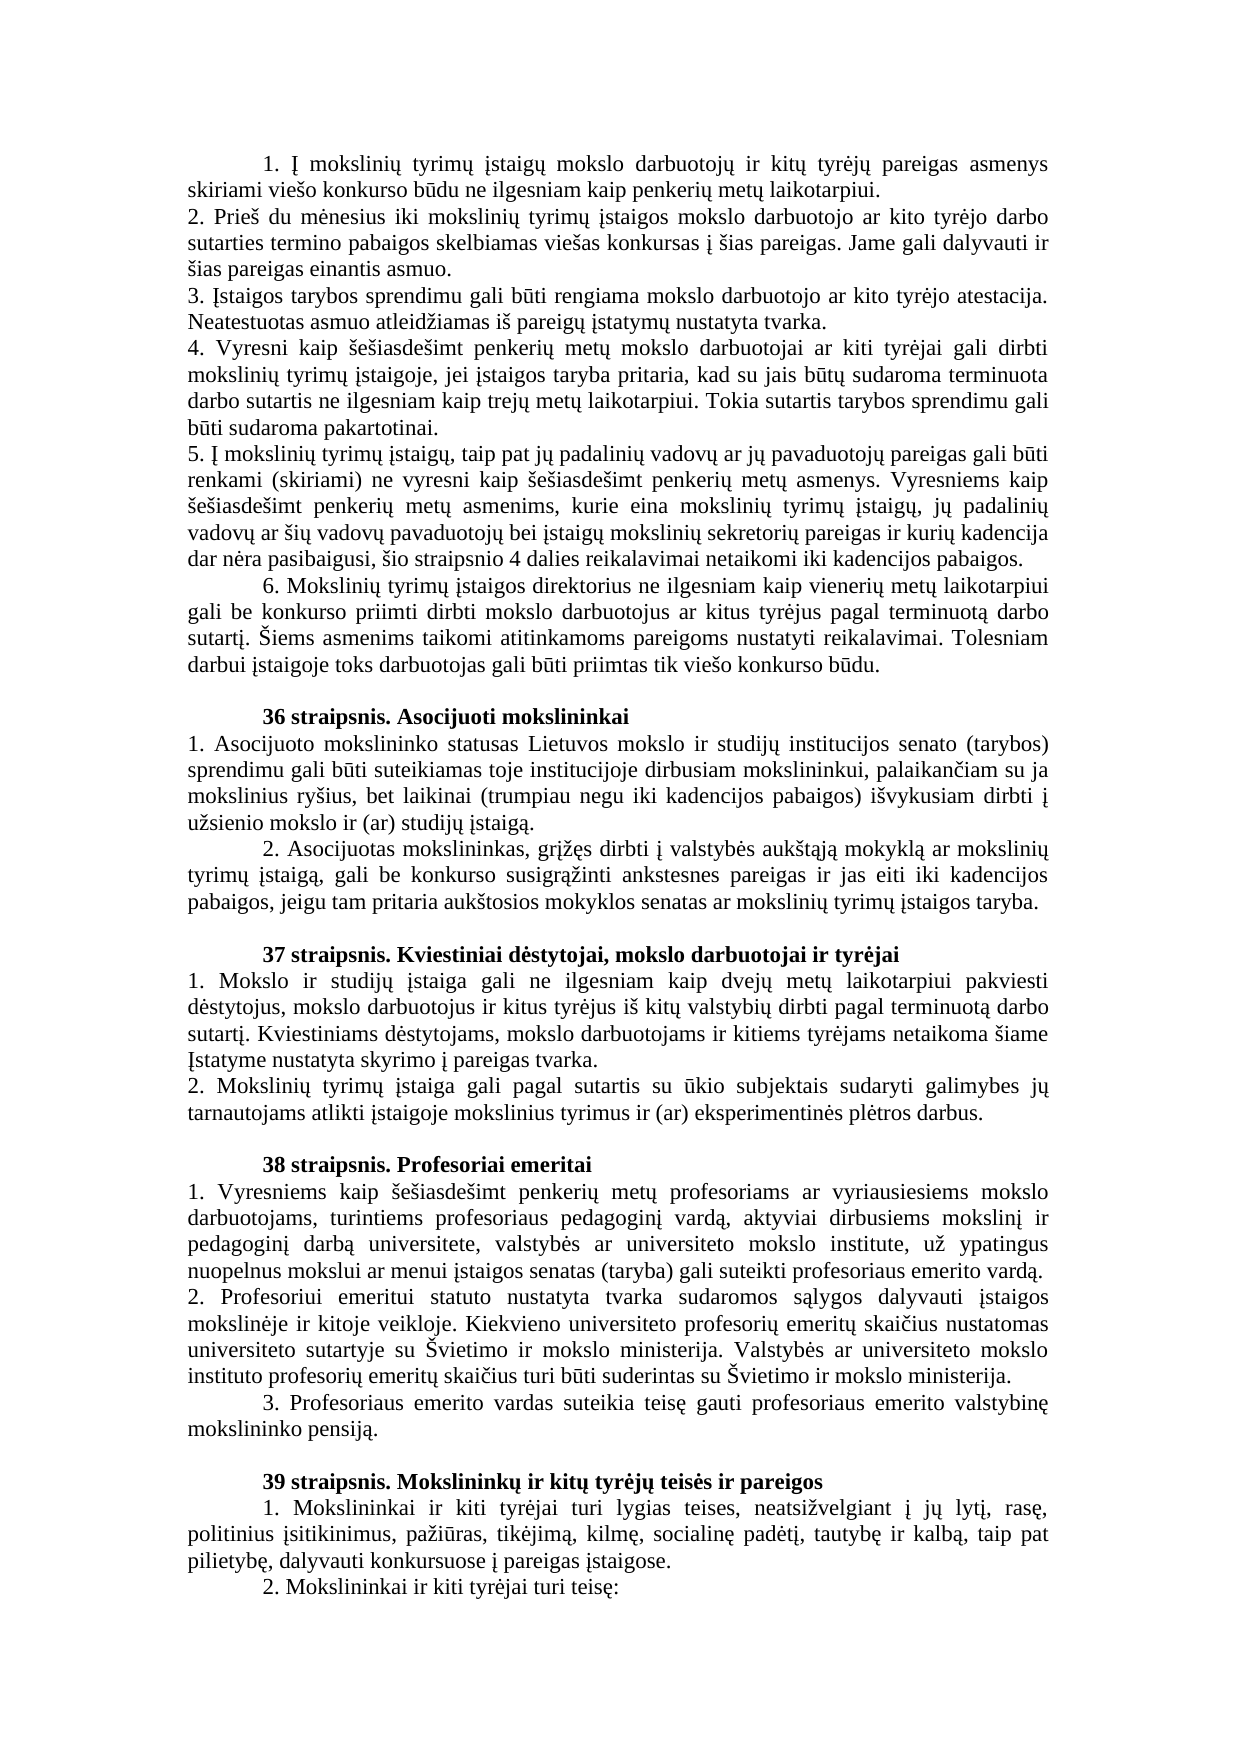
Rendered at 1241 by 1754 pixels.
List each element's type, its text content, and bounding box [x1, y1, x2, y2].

text 6. Mokslinių tyrimų įstaigos direktorius ne ilgesniam kaip vienerių metų laikotarpiui gali be konkurso priimti dirbti mokslo darbuotojus ar kitus tyrėjus pagal terminuotą darbo sutartį. Šiems asmenims taikomi atitinkamoms pareigoms nustatyti reikalavimai. Tolesniam darbui įstaigoje toks darbuotojas gali būti priimtas tik viešo konkurso būdu. [187, 572, 1050, 677]
text 3. Profesoriaus emerito vardas suteikia teisę gauti profesoriaus emerito valstybinę mokslininko pensiją. [187, 1389, 1050, 1441]
text 1. Į mokslinių tyrimų įstaigų mokslo darbuotojų ir kitų tyrėjų pareigas asmenys skiriami viešo konkurso būdu ne ilgesniam kaip penkerių metų laikotarpiui. [187, 150, 1050, 203]
text 2. Mokslininkai ir kiti tyrėjai turi teisę: [187, 1573, 1050, 1599]
text 1. Mokslo ir studijų įstaiga gali ne ilgesniam kaip dvejų metų laikotarpiui pakviesti dėstytojus, mokslo darbuotojus ir kitus tyrėjus iš kitų valstybių dirbti pagal terminuotą darbo sutartį. Kviestiniams dėstytojams, mokslo darbuotojams ir kitiems tyrėjams netaikoma šiame Įstatyme nustatyta skyrimo į pareigas tvarka. [187, 967, 1050, 1072]
text 2. Profesoriui emeritui statuto nustatyta tvarka sudaromos sąlygos dalyvauti įstaigos mokslinėje ir kitoje veikloje. Kiekvieno universiteto profesorių emeritų skaičius nustatomas universiteto sutartyje su Švietimo ir mokslo ministerija. Valstybės ar universiteto mokslo instituto profesorių emeritų skaičius turi būti suderintas su Švietimo ir mokslo ministerija. [187, 1283, 1050, 1389]
text 39 straipsnis. Mokslininkų ir kitų tyrėjų teisės ir pareigos [187, 1468, 1050, 1494]
text 1. Mokslininkai ir kiti tyrėjai turi lygias teises, neatsižvelgiant į jų lytį, rasę, politinius įsitikinimus, pažiūras, tikėjimą, kilmę, socialinę padėtį, tautybę ir kalbą, taip pat pilietybę, dalyvauti konkursuose į pareigas įstaigose. [187, 1494, 1050, 1573]
text 3. Įstaigos tarybos sprendimu gali būti rengiama mokslo darbuotojo ar kito tyrėjo atestacija. Neatestuotas asmuo atleidžiamas iš pareigų įstatymų nustatyta tvarka. [187, 282, 1050, 334]
text 37 straipsnis. Kviestiniai dėstytojai, mokslo darbuotojai ir tyrėjai [187, 941, 1050, 967]
text 5. Į mokslinių tyrimų įstaigų, taip pat jų padalinių vadovų ar jų pavaduotojų pareigas gali būti renkami (skiriami) ne vyresni kaip šešiasdešimt penkerių metų asmenys. Vyresniems kaip šešiasdešimt penkerių metų asmenims, kurie eina mokslinių tyrimų įstaigų, jų padalinių vadovų ar šių vadovų pavaduotojų bei įstaigų mokslinių sekretorių pareigas ir kurių kadencija dar nėra pasibaigusi, šio straipsnio 4 dalies reikalavimai netaikomi iki kadencijos pabaigos. [187, 440, 1050, 572]
text 1. Asocijuoto mokslininko statusas Lietuvos mokslo ir studijų institucijos senato (tarybos) sprendimu gali būti suteikiamas toje institucijoje dirbusiam mokslininkui, palaikančiam su ja mokslinius ryšius, bet laikinai (trumpiau negu iki kadencijos pabaigos) išvykusiam dirbti į užsienio mokslo ir (ar) studijų įstaigą. [187, 730, 1050, 835]
text 1. Vyresniems kaip šešiasdešimt penkerių metų profesoriams ar vyriausiesiems mokslo darbuotojams, turintiems profesoriaus pedagoginį vardą, aktyviai dirbusiems mokslinį ir pedagoginį darbą universitete, valstybės ar universiteto mokslo institute, už ypatingus nuopelnus mokslui ar menui įstaigos senatas (taryba) gali suteikti profesoriaus emerito vardą. [187, 1178, 1050, 1283]
text 38 straipsnis. Profesoriai emeritai [187, 1151, 1050, 1178]
text 2. Prieš du mėnesius iki mokslinių tyrimų įstaigos mokslo darbuotojo ar kito tyrėjo darbo sutarties termino pabaigos skelbiamas viešas konkursas į šias pareigas. Jame gali dalyvauti ir šias pareigas einantis asmuo. [187, 203, 1050, 282]
text 4. Vyresni kaip šešiasdešimt penkerių metų mokslo darbuotojai ar kiti tyrėjai gali dirbti mokslinių tyrimų įstaigoje, jei įstaigos taryba pritaria, kad su jais būtų sudaroma terminuota darbo sutartis ne ilgesniam kaip trejų metų laikotarpiui. Tokia sutartis tarybos sprendimu gali būti sudaroma pakartotinai. [187, 334, 1050, 440]
text 2. Asocijuotas mokslininkas, grįžęs dirbti į valstybės aukštąją mokyklą ar mokslinių tyrimų įstaigą, gali be konkurso susigrąžinti ankstesnes pareigas ir jas eiti iki kadencijos pabaigos, jeigu tam pritaria aukštosios mokyklos senatas ar mokslinių tyrimų įstaigos taryba. [187, 835, 1050, 914]
text 36 straipsnis. Asocijuoti mokslininkai [187, 703, 1050, 730]
text 2. Mokslinių tyrimų įstaiga gali pagal sutartis su ūkio subjektais sudaryti galimybes jų tarnautojams atlikti įstaigoje mokslinius tyrimus ir (ar) eksperimentinės plėtros darbus. [187, 1072, 1050, 1125]
